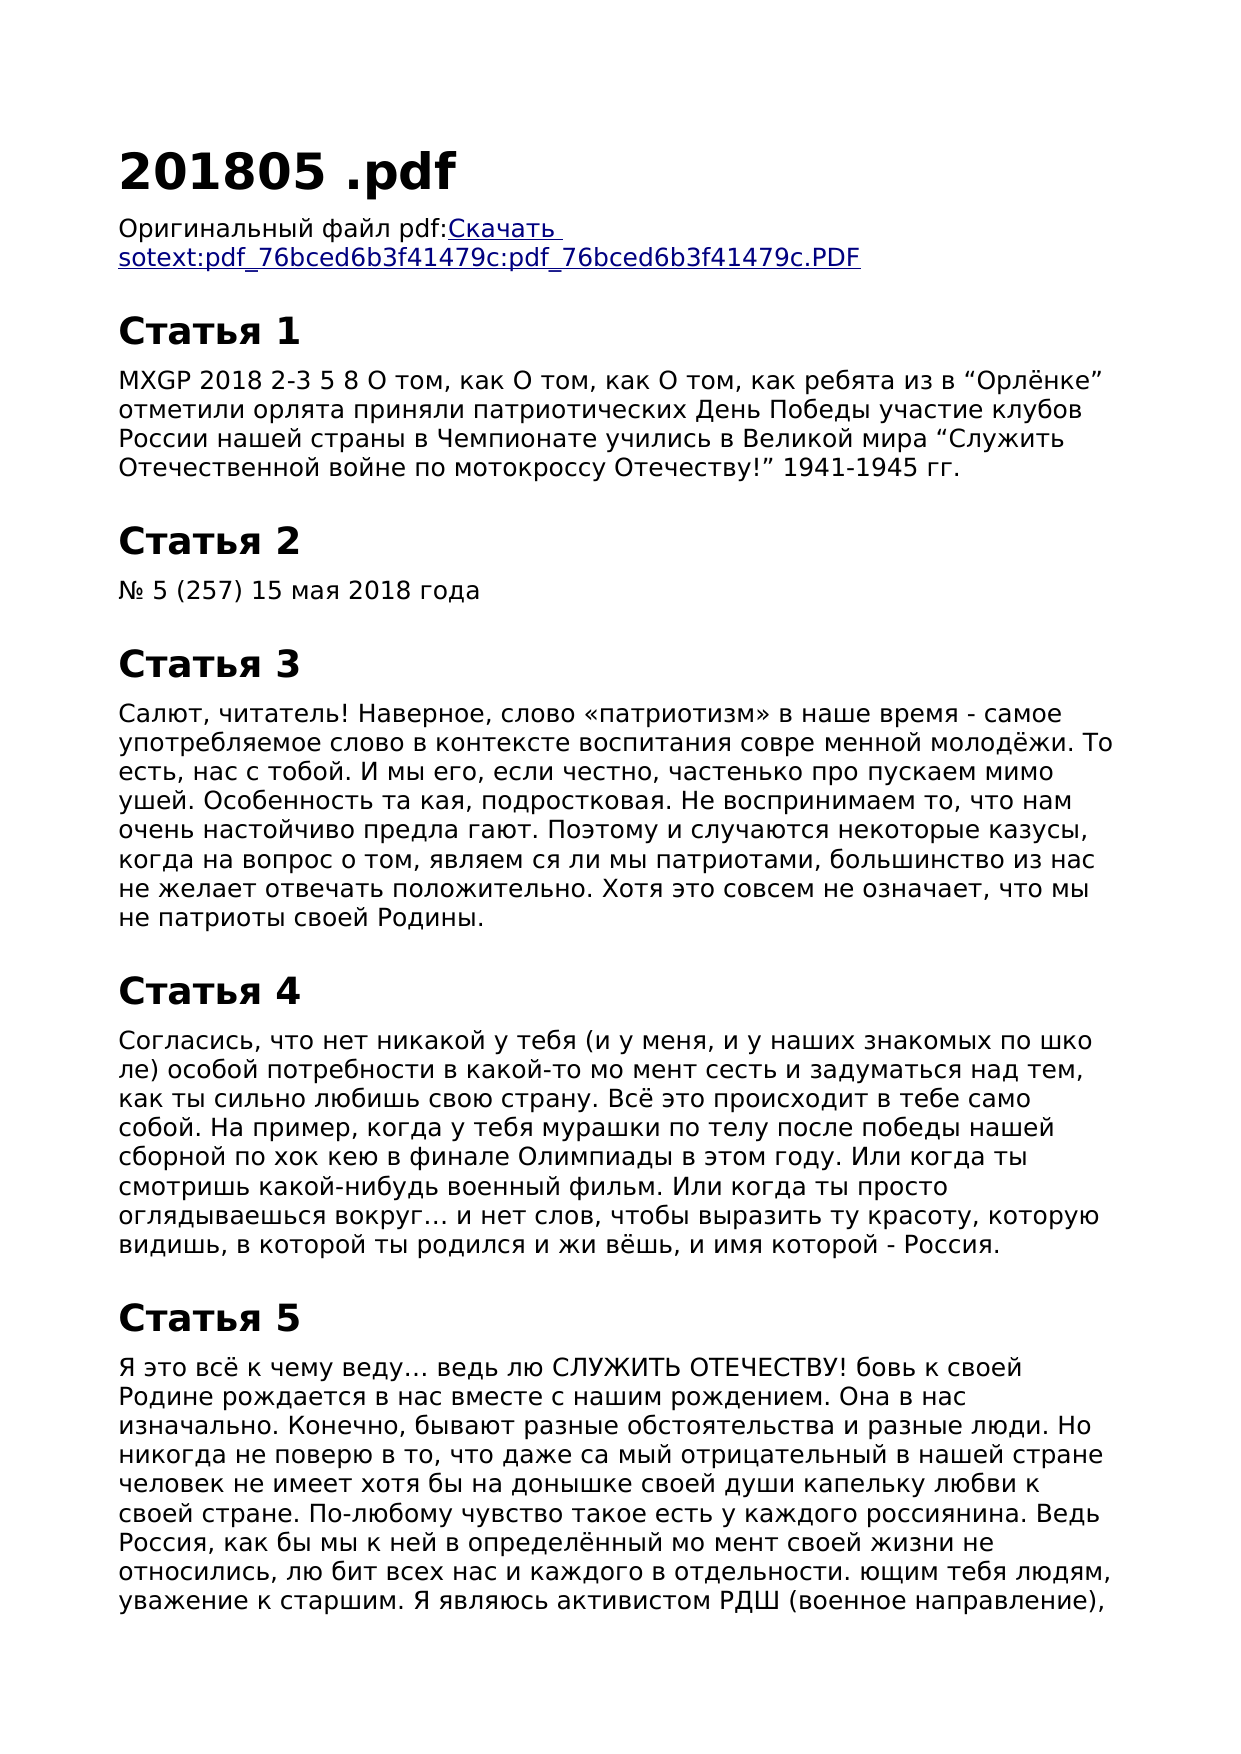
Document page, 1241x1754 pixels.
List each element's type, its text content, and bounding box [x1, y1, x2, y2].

text MXGP 2018 2-3 5 8 О том, как О том, как О том, как ребята из в “Орлёнке” отметили орлята приняли патриотических День Победы участие клубов России нашей страны в Чемпионате учились в Великой мира “Служить Отечественной войне по мотокроссу Отечеству!” 1941-1945 гг. [118, 366, 1122, 482]
subtitle Статья 4 [118, 970, 1122, 1013]
subtitle Статья 1 [118, 310, 1122, 353]
subtitle Статья 5 [118, 1297, 1122, 1340]
text № 5 (257) 15 мая 2018 года [118, 576, 1122, 605]
text Салют, читатель! Наверное, слово «патриотизм» в наше время - самое употребляемое слово в контексте воспитания совре­ менной молодёжи. То есть, нас с тобой. И мы его, если честно, частенько про­ пускаем мимо ушей. Особенность та­ кая, подростковая. Не воспринимаем то, что нам очень настойчиво предла­ гают. Поэтому и случаются некоторые казусы, когда на вопрос о том, являем­ ся ли мы патриотами, большинство из нас не желает отвечать положительно. Хотя это совсем не означает, что мы не патриоты своей Родины. [118, 699, 1122, 932]
text Я это всё к чему веду… ведь лю­ СЛУЖИТЬ ОТЕЧЕСТВУ! бовь к своей Родине рождается в нас вместе с нашим рождением. Она в нас изначально. Конечно, бывают разные обстоятельства и разные люди. Но никогда не поверю в то, что даже са­ мый отрицательный в нашей стране человек не имеет хотя бы на донышке своей души капельку любви к своей стране. По-любому чувство такое есть у каждого россиянина. Ведь Россия, как бы мы к ней в определённый мо­ мент своей жизни не относились, лю­ бит всех нас и каждого в отдельности. ющим тебя людям, уважение к старшим. Я являюсь активистом РДШ (военное направление), [118, 1353, 1122, 1615]
subtitle Статья 3 [118, 643, 1122, 686]
subtitle Статья 2 [118, 520, 1122, 564]
text Оригинальный файл pdf:Скачать sotext:pdf_76bced6b3f41479c:pdf_76bced6b3f41479c.PDF [118, 214, 1122, 272]
text Согласись, что нет никакой у тебя (и у меня, и у наших знакомых по шко­ ле) особой потребности в какой-то мо­ мент сесть и задуматься над тем, как ты сильно любишь свою страну. Всё это происходит в тебе само собой. На­ пример, когда у тебя мурашки по телу после победы нашей сборной по хок­ кею в финале Олимпиады в этом году. Или когда ты смотришь какой-нибудь военный фильм. Или когда ты просто оглядываешься вокруг… и нет слов, чтобы выразить ту красоту, которую видишь, в которой ты родился и жи­ вёшь, и имя которой - Россия. [118, 1026, 1122, 1259]
subtitle 201805 .pdf [118, 143, 1122, 201]
